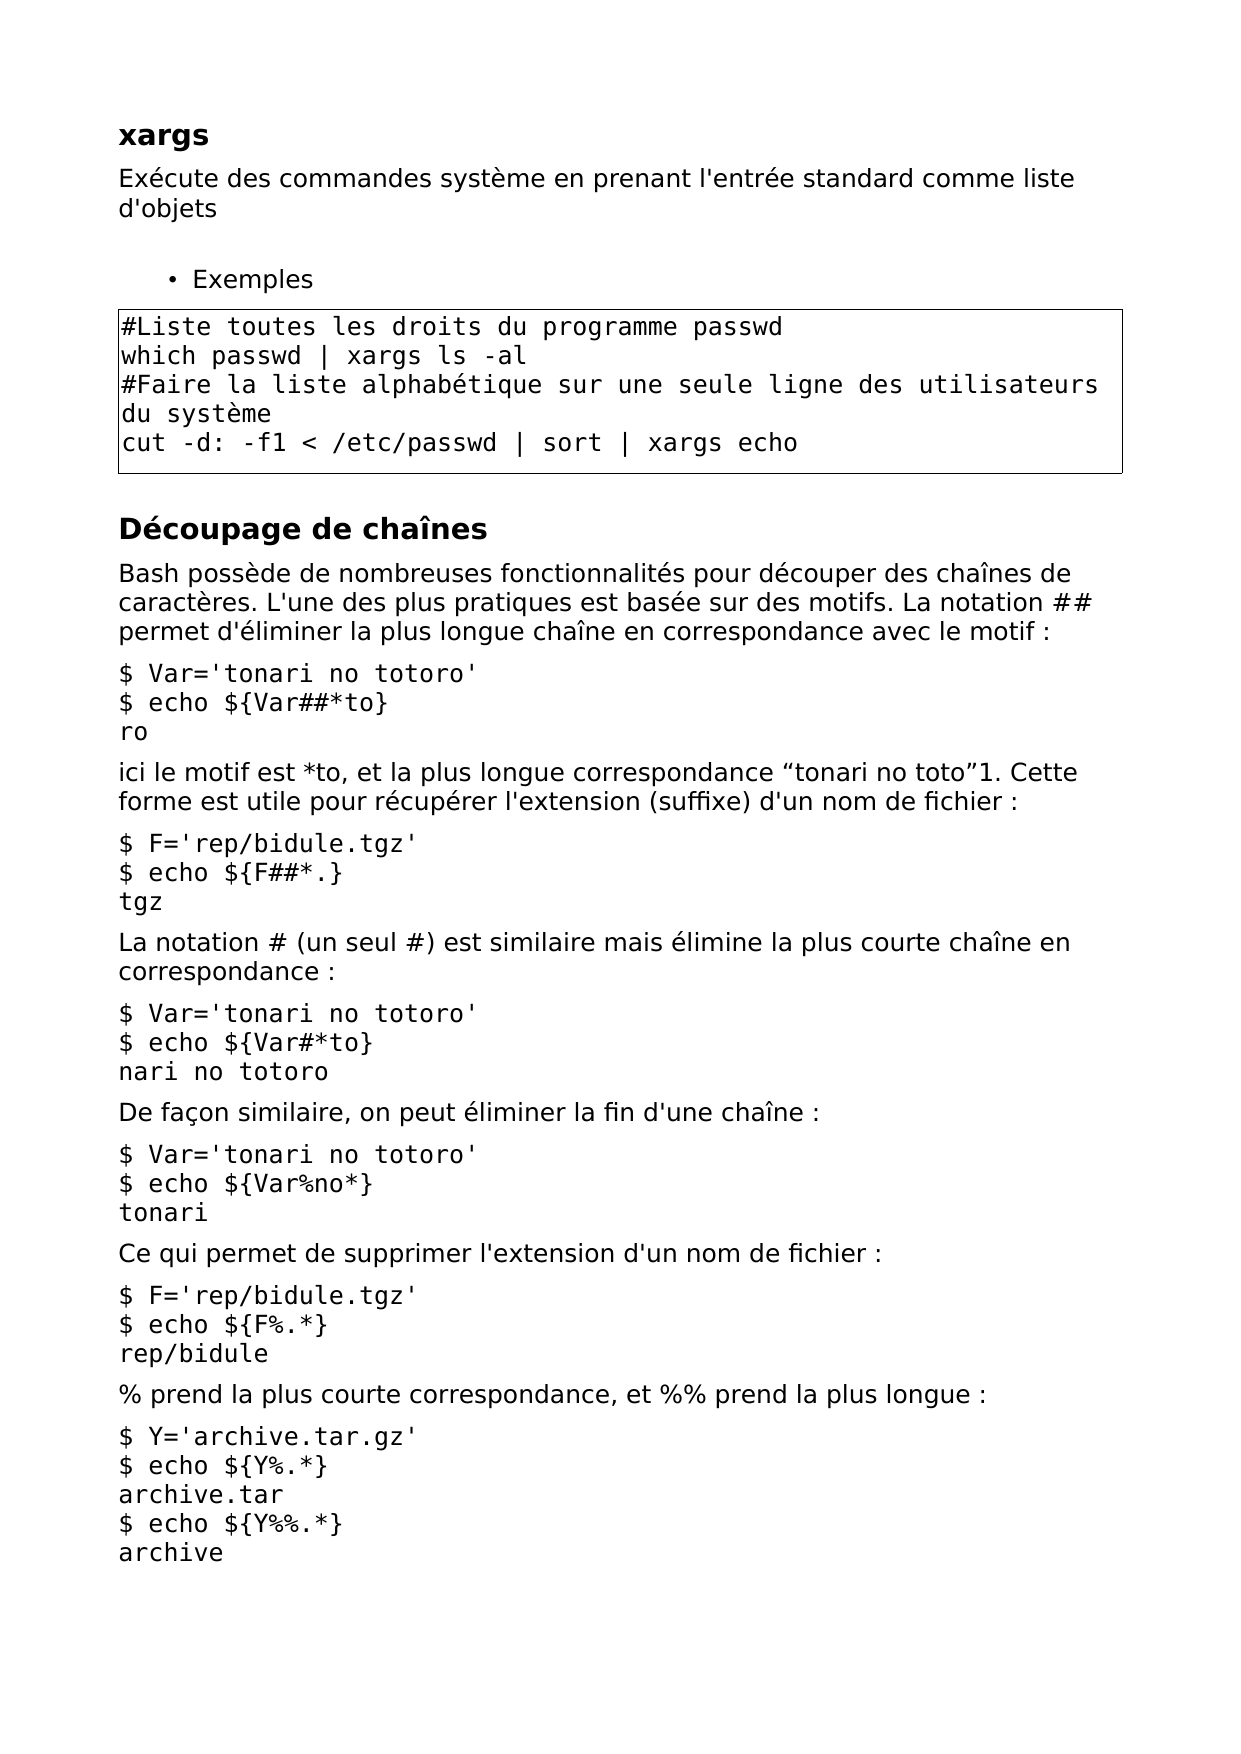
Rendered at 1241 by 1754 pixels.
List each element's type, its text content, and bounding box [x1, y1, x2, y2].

text Exécute des commandes système en prenant l'entrée standard comme liste d'objets [118, 164, 1122, 223]
text $ Y='archive.tar.gz' $ echo ${Y%.*} archive.tar $ echo ${Y%%.*} archive [118, 1422, 1122, 1568]
text $ Var='tonari no totoro' $ echo ${Var#*to} nari no totoro [118, 999, 1122, 1086]
list Exemples [177, 265, 1122, 294]
text ici le motif est *to, et la plus longue correspondance “tonari no toto”1. Cette forme est utile pour récupérer l'extension (suffixe) d'un nom de fichier : [118, 758, 1122, 816]
subtitle xargs [118, 118, 1122, 152]
text % prend la plus courte correspondance, et %% prend la plus longue : [118, 1380, 1122, 1409]
text $ Var='tonari no totoro' $ echo ${Var##*to} ro [118, 659, 1122, 746]
text Bash possède de nombreuses fonctionnalités pour découper des chaînes de caractères. L'une des plus pratiques est basée sur des motifs. La notation ## permet d'éliminer la plus longue chaîne en correspondance avec le motif : [118, 559, 1122, 646]
table_header #Liste toutes les droits du programme passwd which passwd | xargs ls ­-al #Faire la liste alphabétique sur une seule ligne des utilisateurs du système cut -d: -f1 < /etc/passwd | sort | xargs echo [119, 310, 1122, 472]
text La notation # (un seul #) est similaire mais élimine la plus courte chaîne en correspondance : [118, 928, 1122, 986]
text De façon similaire, on peut éliminer la fin d'une chaîne : [118, 1098, 1122, 1127]
text $ F='rep/bidule.tgz' $ echo ${F##*.} tgz [118, 829, 1122, 916]
text Ce qui permet de supprimer l'extension d'un nom de fichier : [118, 1239, 1122, 1268]
subtitle Découpage de chaînes [118, 512, 1122, 546]
text $ Var='tonari no totoro' $ echo ${Var%no*} tonari [118, 1140, 1122, 1227]
text $ F='rep/bidule.tgz' $ echo ${F%.*} rep/bidule [118, 1281, 1122, 1368]
